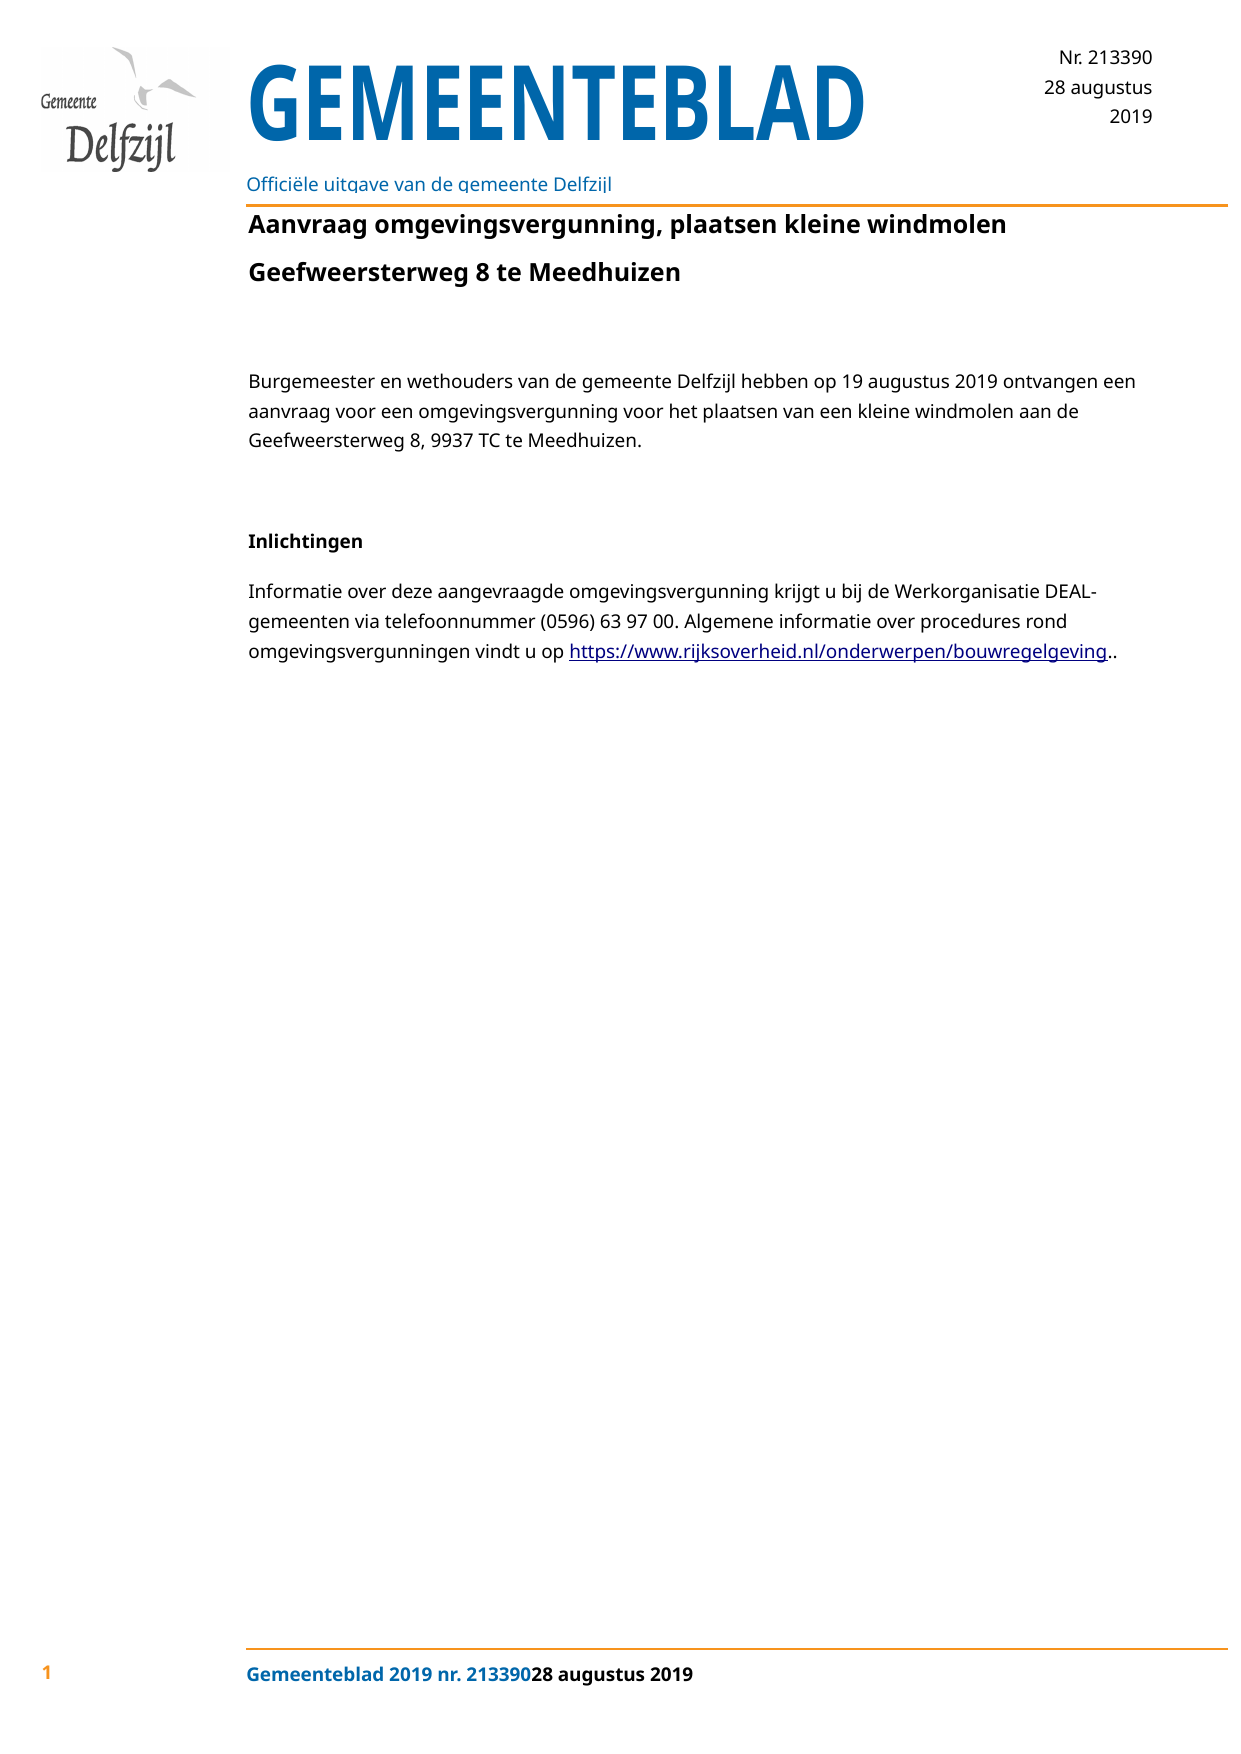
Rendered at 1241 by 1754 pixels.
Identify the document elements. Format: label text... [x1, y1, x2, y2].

picture [41, 47, 231, 172]
text Burgemeester en wethouders van de gemeente Delfzijl hebben op 19 augustus 2019 ontvangen een aanvraag voor een omgevingsvergunning voor het plaatsen van een kleine windmolen aan de Geefweersterweg 8, 9937 TC te Meedhuizen. [248, 368, 1152, 453]
text Aanvraag omgevingsvergunning, plaatsen kleine windmolen Geefweersterweg 8 te Meedhuizen [248, 207, 1152, 288]
text Informatie over deze aangevraagde omgevingsvergunning krijgt u bij de Werkorganisatie DEAL-gemeenten via telefoonnummer (0596) 63 97 00. Algemene informatie over procedures rond omgevingsvergunningen vindt u op https://www.rijksoverheid.nl/onderwerpen/bouwregelgeving.. [248, 579, 1152, 664]
text Inlichtingen [248, 528, 1152, 554]
